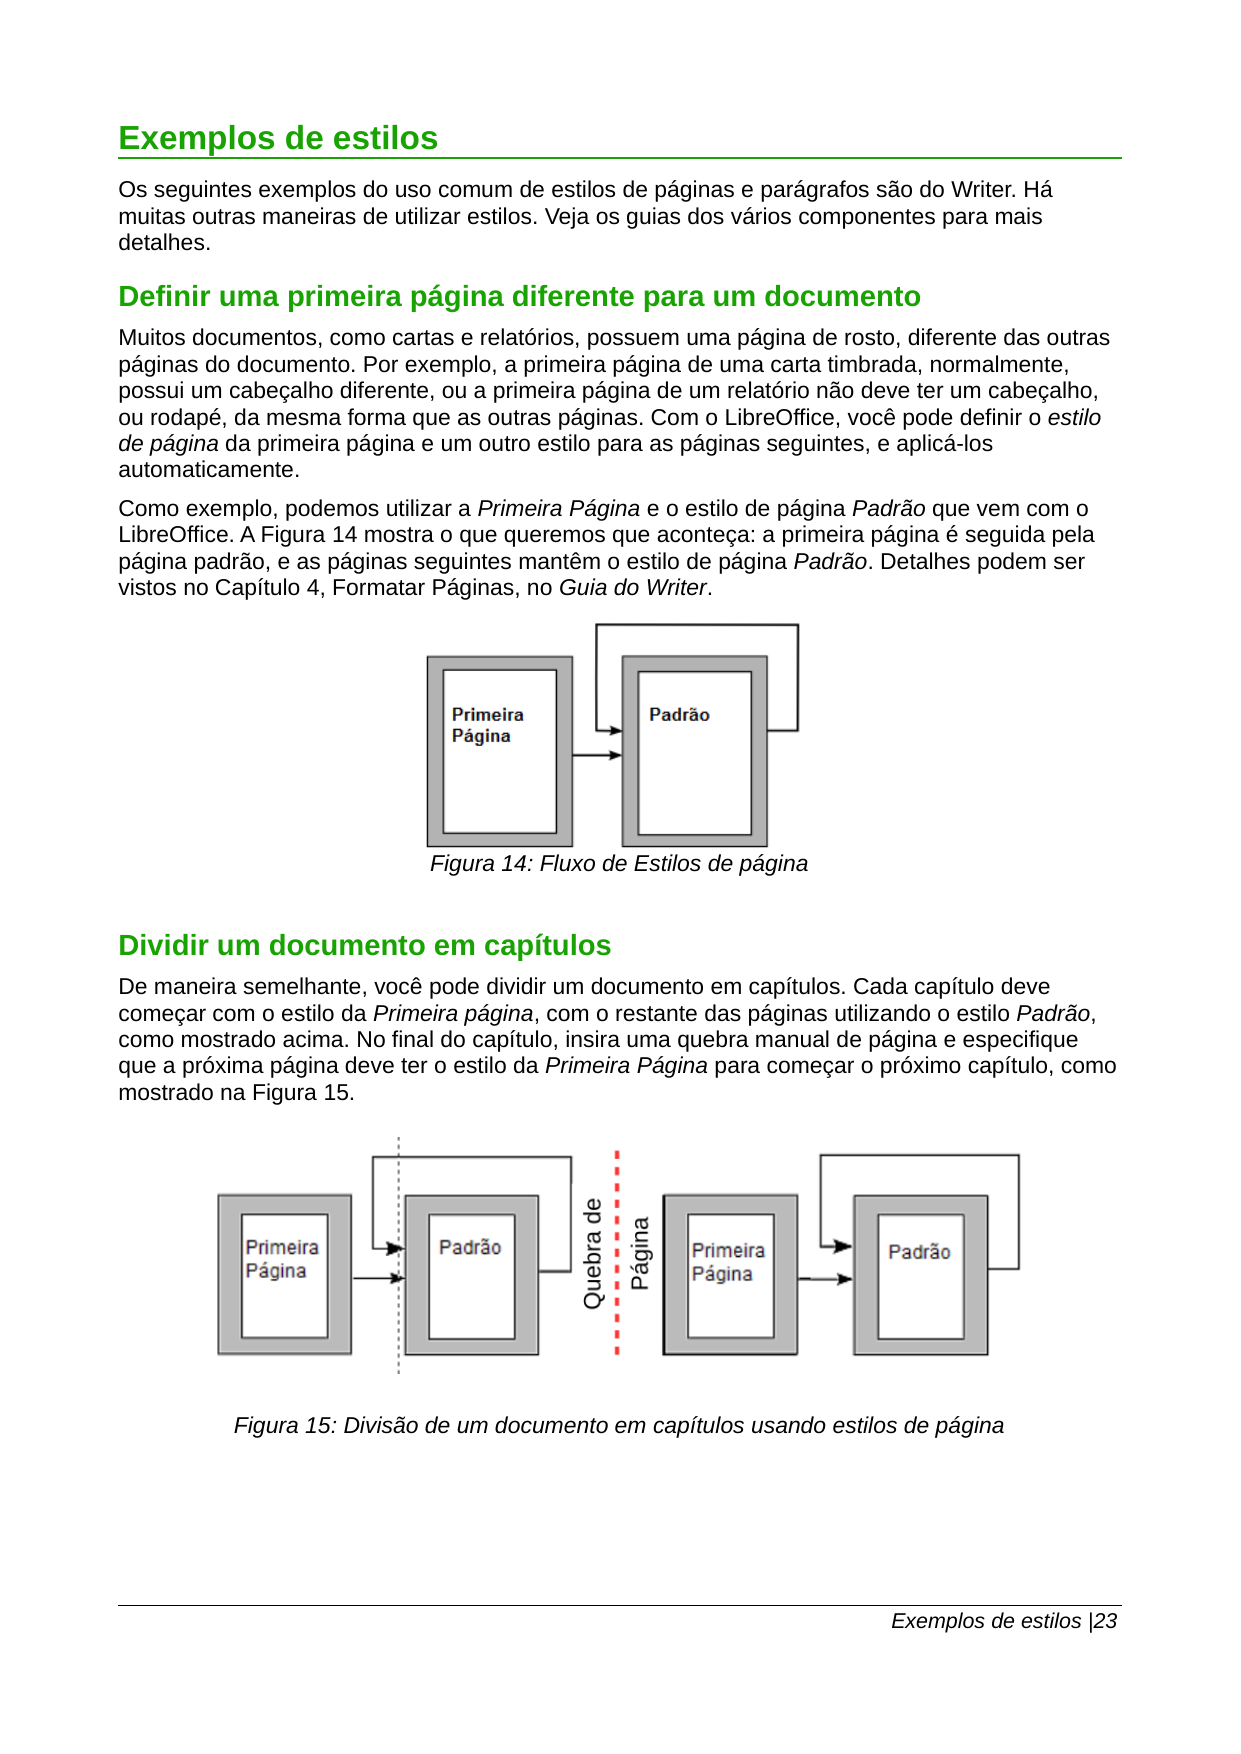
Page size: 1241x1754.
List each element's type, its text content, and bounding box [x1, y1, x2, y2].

subtitle Exemplos de estilos [118, 118, 1122, 157]
text Figura 14: Fluxo de Estilos de página [380, 613, 860, 876]
text Figura 15: Divisão de um documento em capítulos usando estilos de página [185, 1412, 1055, 1438]
text De maneira semelhante, você pode dividir um documento em capítulos. Cada capítulo deve começar com o estilo da Primeira página, com o restante das páginas utilizando o estilo Padrão, como mostrado acima. No final do capítulo, insira uma quebra manual de página e especifique que a próxima página deve ter o estilo da Primeira Página para começar o próximo capítulo, como mostrado na Figura 15. [118, 973, 1122, 1105]
text Como exemplo, podemos utilizar a Primeira Página e o estilo de página Padrão que vem com o LibreOffice. A Figura 14 mostra o que queremos que aconteça: a primeira página é seguida pela página padrão, e as páginas seguintes mantêm o estilo de página Padrão. Detalhes podem ser vistos no Capítulo 4, Formatar Páginas, no Guia do Writer. [118, 495, 1122, 600]
subtitle Definir uma primeira página diferente para um documento [118, 279, 1122, 313]
subtitle Dividir um documento em capítulos [118, 928, 1122, 962]
picture [207, 1137, 1034, 1374]
text Os seguintes exemplos do uso comum de estilos de páginas e parágrafos são do Writer. Há muitas outras maneiras de utilizar estilos. Veja os guias dos vários componentes para mais detalhes. [118, 176, 1122, 255]
text Muitos documentos, como cartas e relatórios, possuem uma página de rosto, diferente das outras páginas do documento. Por exemplo, a primeira página de uma carta timbrada, normalmente, possui um cabeçalho diferente, ou a primeira página de um relatório não deve ter um cabeçalho, ou rodapé, da mesma forma que as outras páginas. Com o LibreOffice, você pode definir o estilo de página da primeira página e um outro estilo para as páginas seguintes, e aplicá-los automaticamente. [118, 324, 1122, 482]
picture [423, 621, 806, 850]
